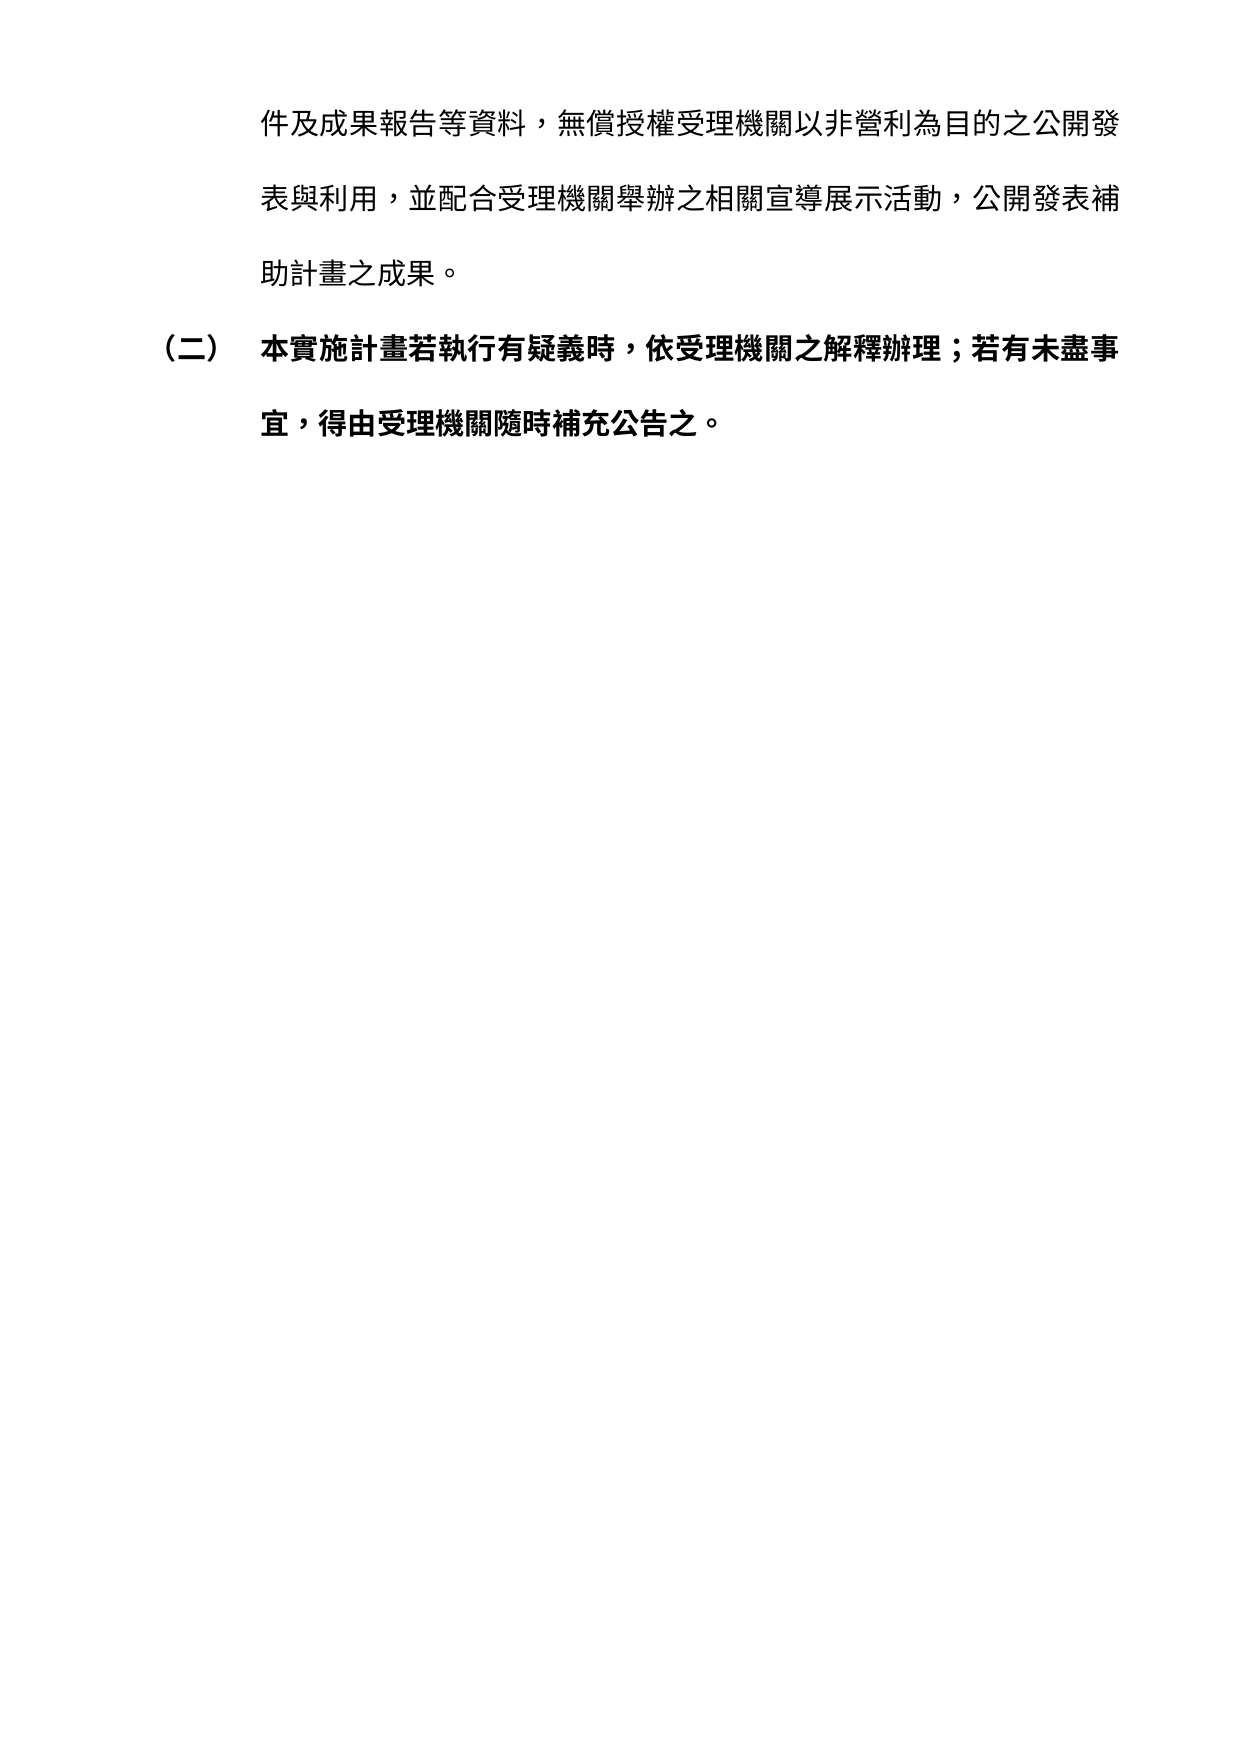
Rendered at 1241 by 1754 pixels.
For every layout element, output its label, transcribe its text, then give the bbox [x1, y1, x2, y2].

list 本實施計畫若執行有疑義時，依受理機關之解釋辦理；若有未盡事宜，得由受理機關隨時補充公告之。 [148, 303, 1122, 453]
list 件及成果報告等資料，無償授權受理機關以非營利為目的之公開發表與利用，並配合受理機關舉辦之相關宣導展示活動，公開發表補助計畫之成果。 [148, 78, 1122, 303]
